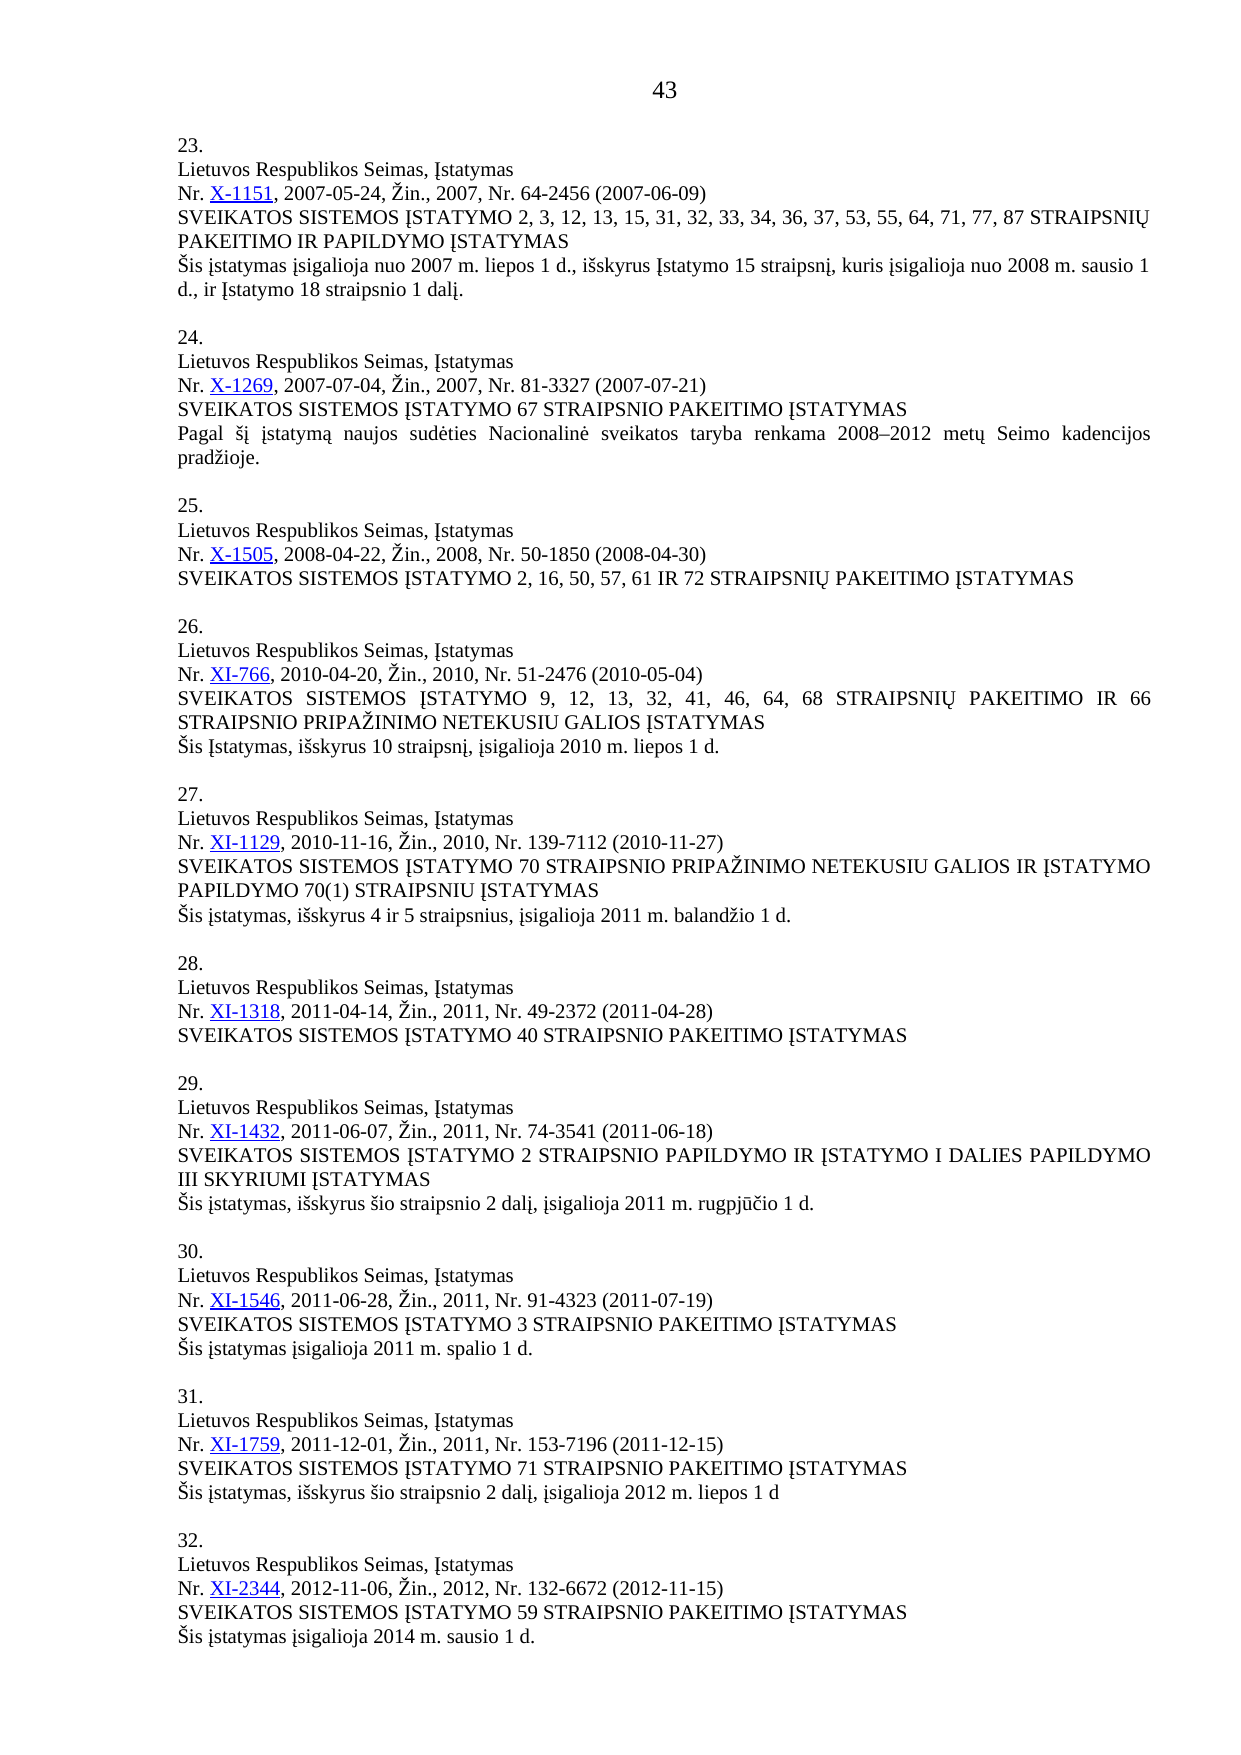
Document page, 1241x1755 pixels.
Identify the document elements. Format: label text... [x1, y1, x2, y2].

text 29. [177, 1071, 1152, 1095]
text SVEIKATOS SISTEMOS ĮSTATYMO 59 STRAIPSNIO PAKEITIMO ĮSTATYMAS [177, 1600, 1152, 1624]
text 23. [177, 132, 1152, 157]
text Lietuvos Respublikos Seimas, Įstatymas [177, 1408, 1152, 1432]
text Nr. XI-1318, 2011-04-14, Žin., 2011, Nr. 49-2372 (2011-04-28) [177, 999, 1152, 1023]
text SVEIKATOS SISTEMOS ĮSTATYMO 71 STRAIPSNIO PAKEITIMO ĮSTATYMAS [177, 1456, 1152, 1480]
text Lietuvos Respublikos Seimas, Įstatymas [177, 1552, 1152, 1576]
text Šis įstatymas įsigalioja nuo 2007 m. liepos 1 d., išskyrus Įstatymo 15 straipsnį, kuris įsigalioja nuo 2008 m. sausio 1 d., ir Įstatymo 18 straipsnio 1 dalį. [177, 253, 1152, 301]
text Lietuvos Respublikos Seimas, Įstatymas [177, 975, 1152, 999]
text Nr. XI-2344, 2012-11-06, Žin., 2012, Nr. 132-6672 (2012-11-15) [177, 1576, 1152, 1600]
text SVEIKATOS SISTEMOS ĮSTATYMO 70 STRAIPSNIO PRIPAŽINIMO NETEKUSIU GALIOS IR ĮSTATYMO PAPILDYMO 70(1) STRAIPSNIU ĮSTATYMAS [177, 854, 1152, 902]
text Nr. X-1269, 2007-07-04, Žin., 2007, Nr. 81-3327 (2007-07-21) [177, 373, 1152, 397]
text Nr. XI-1546, 2011-06-28, Žin., 2011, Nr. 91-4323 (2011-07-19) [177, 1287, 1152, 1312]
text Nr. XI-1759, 2011-12-01, Žin., 2011, Nr. 153-7196 (2011-12-15) [177, 1432, 1152, 1456]
text Nr. XI-1129, 2010-11-16, Žin., 2010, Nr. 139-7112 (2010-11-27) [177, 830, 1152, 854]
text Lietuvos Respublikos Seimas, Įstatymas [177, 638, 1152, 662]
text Lietuvos Respublikos Seimas, Įstatymas [177, 1095, 1152, 1119]
text Nr. X-1151, 2007-05-24, Žin., 2007, Nr. 64-2456 (2007-06-09) [177, 181, 1152, 205]
text 30. [177, 1239, 1152, 1263]
text 25. [177, 493, 1152, 517]
text 28. [177, 951, 1152, 975]
text 31. [177, 1384, 1152, 1408]
text Šis Įstatymas, išskyrus 10 straipsnį, įsigalioja 2010 m. liepos 1 d. [177, 734, 1152, 758]
text Nr. XI-766, 2010-04-20, Žin., 2010, Nr. 51-2476 (2010-05-04) [177, 662, 1152, 686]
text SVEIKATOS SISTEMOS ĮSTATYMO 40 STRAIPSNIO PAKEITIMO ĮSTATYMAS [177, 1023, 1152, 1047]
text Šis įstatymas įsigalioja 2011 m. spalio 1 d. [177, 1336, 1152, 1360]
text Šis įstatymas, išskyrus 4 ir 5 straipsnius, įsigalioja 2011 m. balandžio 1 d. [177, 902, 1152, 927]
text Lietuvos Respublikos Seimas, Įstatymas [177, 806, 1152, 830]
text Lietuvos Respublikos Seimas, Įstatymas [177, 517, 1152, 542]
text Lietuvos Respublikos Seimas, Įstatymas [177, 1263, 1152, 1287]
text Šis įstatymas, išskyrus šio straipsnio 2 dalį, įsigalioja 2012 m. liepos 1 d [177, 1480, 1152, 1504]
text 32. [177, 1528, 1152, 1552]
text SVEIKATOS SISTEMOS ĮSTATYMO 2, 3, 12, 13, 15, 31, 32, 33, 34, 36, 37, 53, 55, 64, 71, 77, 87 STRAIPSNIŲ PAKEITIMO IR PAPILDYMO ĮSTATYMAS [177, 205, 1152, 253]
text Pagal šį įstatymą naujos sudėties Nacionalinė sveikatos taryba renkama 2008–2012 metų Seimo kadencijos pradžioje. [177, 421, 1152, 469]
text Lietuvos Respublikos Seimas, Įstatymas [177, 349, 1152, 373]
text Šis įstatymas, išskyrus šio straipsnio 2 dalį, įsigalioja 2011 m. rugpjūčio 1 d. [177, 1191, 1152, 1215]
text Šis įstatymas įsigalioja 2014 m. sausio 1 d. [177, 1624, 1152, 1648]
text SVEIKATOS SISTEMOS ĮSTATYMO 3 STRAIPSNIO PAKEITIMO ĮSTATYMAS [177, 1312, 1152, 1336]
text SVEIKATOS SISTEMOS ĮSTATYMO 9, 12, 13, 32, 41, 46, 64, 68 STRAIPSNIŲ PAKEITIMO IR 66 STRAIPSNIO PRIPAŽINIMO NETEKUSIU GALIOS ĮSTATYMAS [177, 686, 1152, 734]
text 24. [177, 325, 1152, 349]
text Nr. XI-1432, 2011-06-07, Žin., 2011, Nr. 74-3541 (2011-06-18) [177, 1119, 1152, 1143]
text 26. [177, 614, 1152, 638]
text SVEIKATOS SISTEMOS ĮSTATYMO 2, 16, 50, 57, 61 IR 72 STRAIPSNIŲ PAKEITIMO ĮSTATYMAS [177, 566, 1152, 590]
text Lietuvos Respublikos Seimas, Įstatymas [177, 157, 1152, 181]
text SVEIKATOS SISTEMOS ĮSTATYMO 67 STRAIPSNIO PAKEITIMO ĮSTATYMAS [177, 397, 1152, 421]
text 27. [177, 782, 1152, 806]
text SVEIKATOS SISTEMOS ĮSTATYMO 2 STRAIPSNIO PAPILDYMO IR ĮSTATYMO I DALIES PAPILDYMO III SKYRIUMI ĮSTATYMAS [177, 1143, 1152, 1191]
text Nr. X-1505, 2008-04-22, Žin., 2008, Nr. 50-1850 (2008-04-30) [177, 542, 1152, 566]
